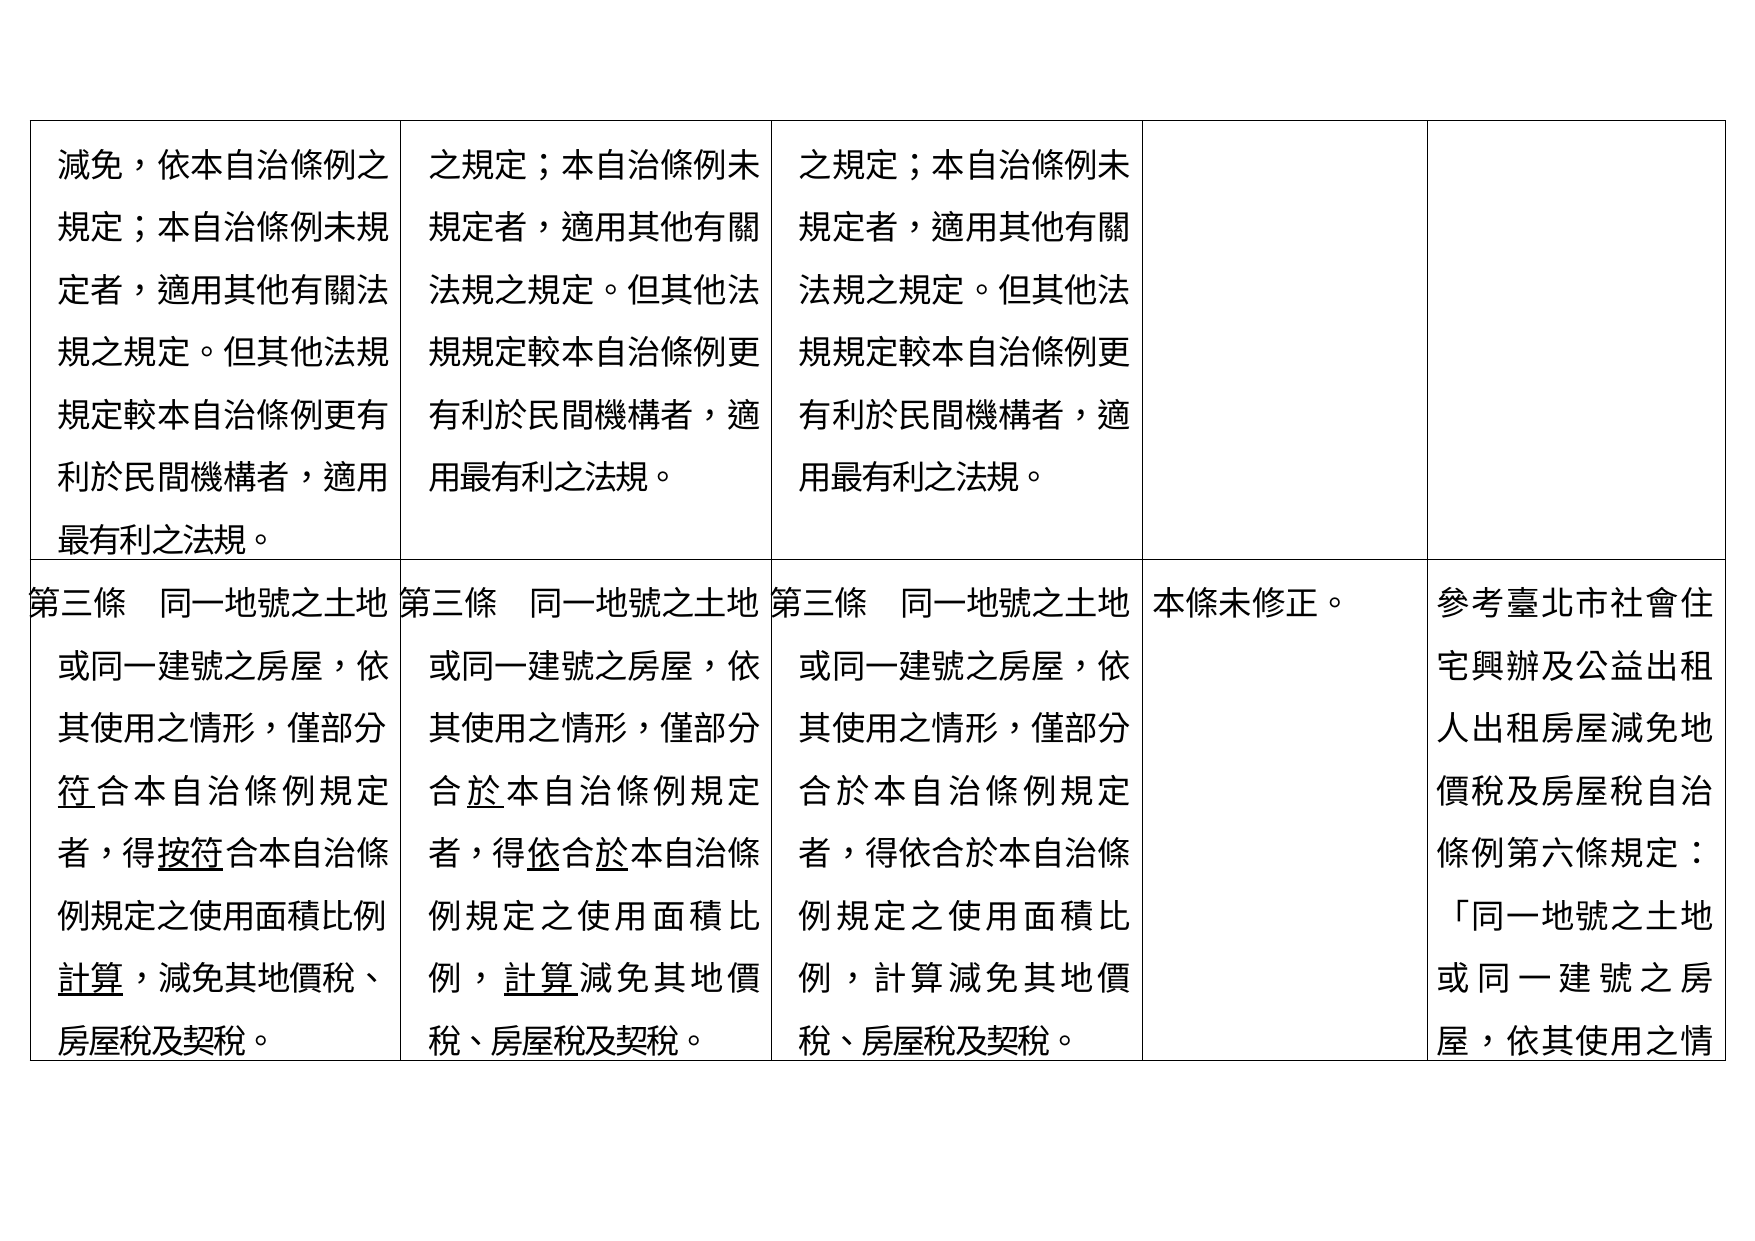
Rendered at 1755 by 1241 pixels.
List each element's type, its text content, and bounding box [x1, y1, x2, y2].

table_cell 第三條 同一地號之土地或同一建號之房屋，依其使用之情形，僅部分合於本自治條例規定者，得依合於本自治條例規定之使用面積比例，計算減免其地價稅、房屋稅及契稅。 [772, 560, 1142, 1060]
table_cell 第三條 同一地號之土地或同一建號之房屋，依其使用之情形，僅部分符合本自治條例規定者，得按符合本自治條例規定之使用面積比例計算，減免其地價稅、房屋稅及契稅。 [31, 560, 400, 1060]
table_cell [1428, 121, 1725, 559]
table_cell 第二條 民間機構於本法公布施行後，參與本法第三條第二項所定之臺北市（以下簡稱本市）重大公共建設，有關地價稅、房屋稅及契稅之減免，依本自治條例之規定；本自治條例未規定者，適用其他有關法規之規定。但其他法規規定較本自治條例更有利於民間機構者，適用最有利之法規。 [31, 121, 400, 559]
table_cell 本條未修正。 [1143, 560, 1427, 1060]
table_cell 之規定；本自治條例未規定者，適用其他有關法規之規定。但其他法規規定較本自治條例更有利於民間機構者，適用最有利之法規。 [772, 121, 1142, 559]
table_cell 之規定；本自治條例未規定者，適用其他有關法規之規定。但其他法規規定較本自治條例更有利於民間機構者，適用最有利之法規。 [401, 121, 771, 559]
table_cell 第三條 同一地號之土地或同一建號之房屋，依其使用之情形，僅部分合於本自治條例規定者，得依合於本自治條例規定之使用面積比例，計算減免其地價稅、房屋稅及契稅。 [401, 560, 771, 1060]
table_cell [1143, 121, 1427, 559]
table_cell 參考臺北市社會住宅興辦及公益出租人出租房屋減免地價稅及房屋稅自治條例第六條規定：「同一地號之土地或同一建號之房屋，依其使用之情 [1428, 560, 1725, 1060]
